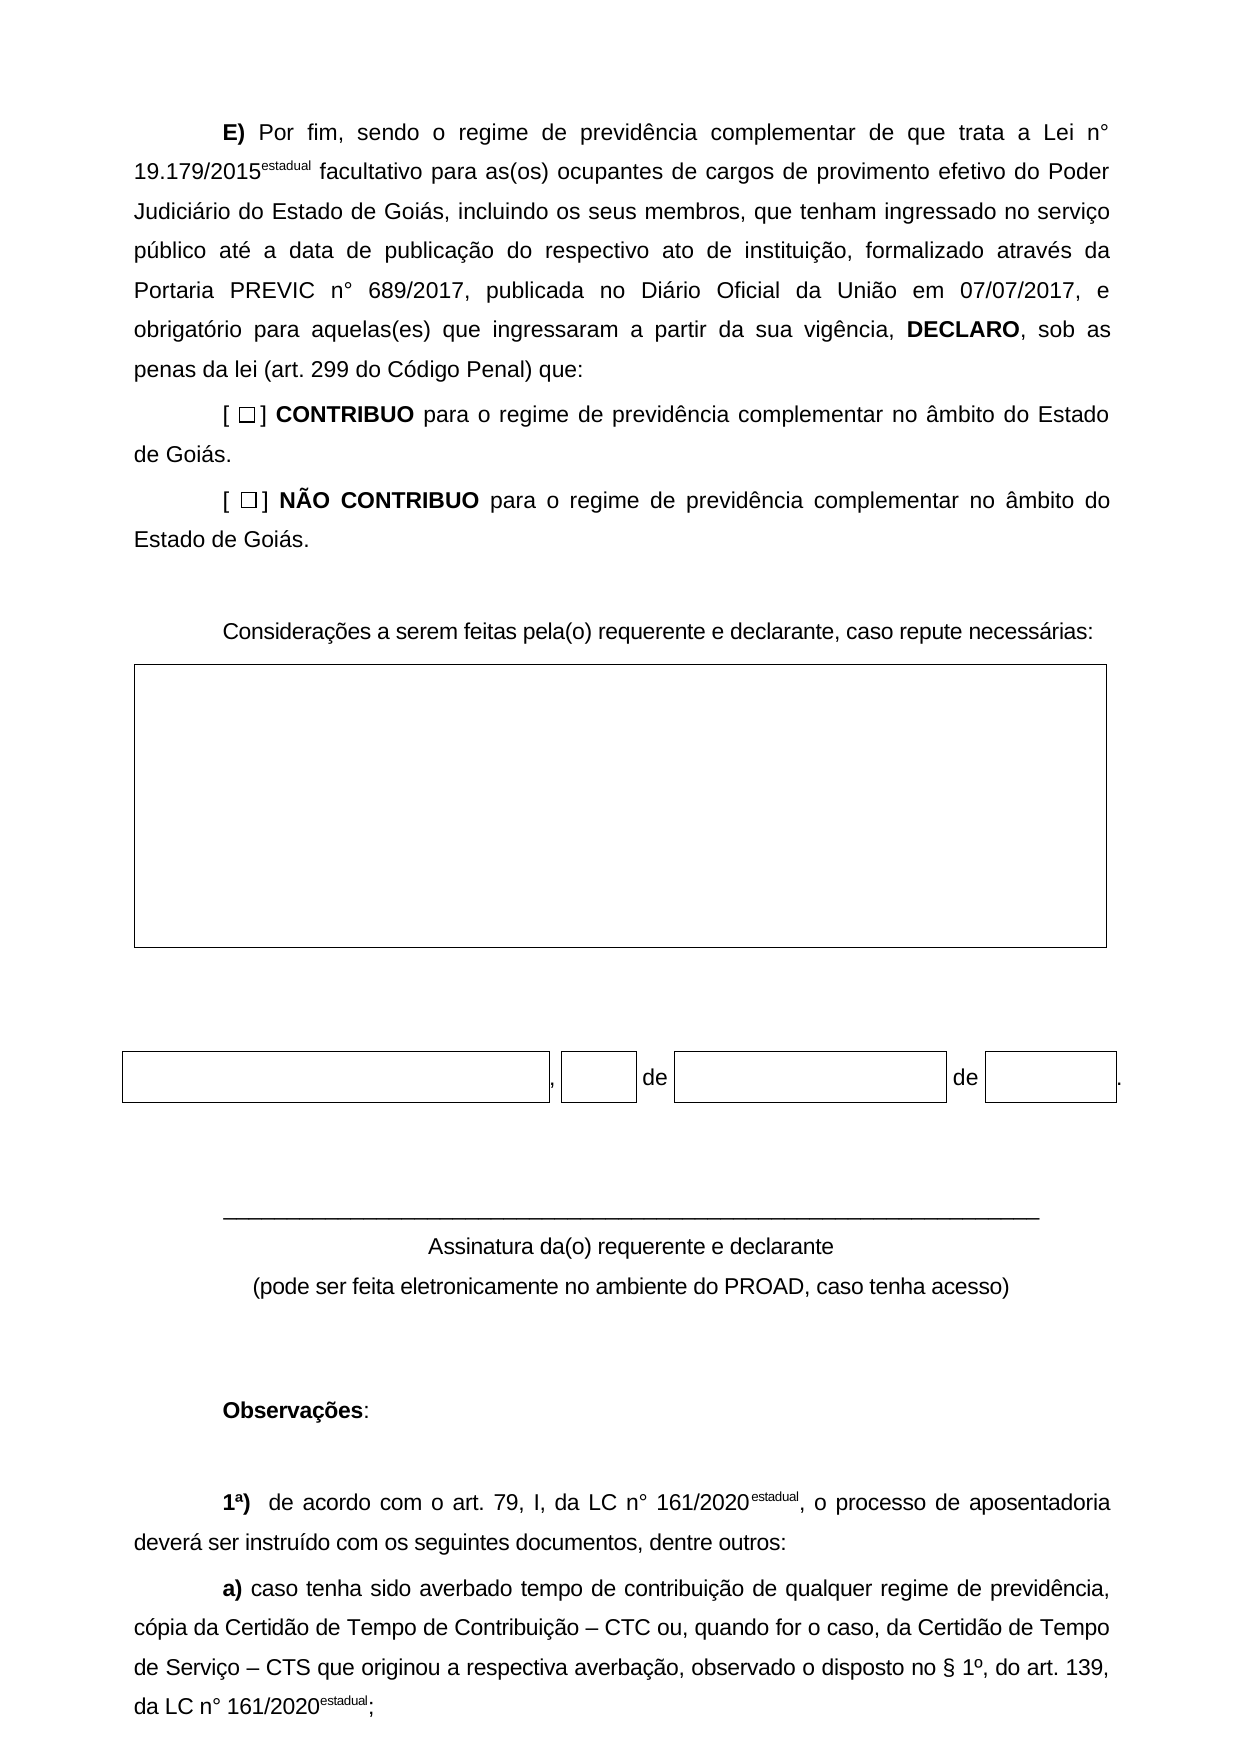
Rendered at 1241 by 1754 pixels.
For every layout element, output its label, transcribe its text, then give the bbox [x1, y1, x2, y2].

text ________________________________________________________________ [122, 1194, 1140, 1220]
text 1ª) de acordo com o art. 79, I, da LC n° 161/2020estadual, o processo de aposentadoria deverá ser instruído com os seguintes documentos, dentre outros: [134, 1489, 1111, 1555]
text . [1117, 1052, 1140, 1102]
text (pode ser feita eletronicamente no ambiente do PROAD, caso tenha acesso) [122, 1273, 1140, 1299]
text a) caso tenha sido averbado tempo de contribuição de qualquer regime de previdência, cópia da Certidão de Tempo de Contribuição – CTC ou, quando for o caso, da Certidão de Tempo de Serviço – CTS que originou a respectiva averbação, observado o disposto no § 1º, do art. 139, da LC n° 161/2020estadual; [134, 1574, 1111, 1719]
text Assinatura da(o) requerente e declarante [122, 1233, 1140, 1259]
text de [947, 1052, 985, 1102]
text E) Por fim, sendo o regime de previdência complementar de que trata a Lei n° 19.179/2015estadual facultativo para as(os) ocupantes de cargos de provimento efetivo do Poder Judiciário do Estado de Goiás, incluindo os seus membros, que tenham ingressado no serviço público até a data de publicação do respectivo ato de instituição, formalizado através da Portaria PREVIC n° 689/2017, publicada no Diário Oficial da União em 07/07/2017, e obrigatório para aquelas(es) que ingressaram a partir da sua vigência, DECLARO, sob as penas da lei (art. 299 do Código Penal) que: [134, 119, 1111, 382]
text , [550, 1052, 561, 1102]
text Considerações a serem feitas pela(o) requerente e declarante, caso repute necessárias: [134, 618, 1111, 644]
text [ ] CONTRIBUO para o regime de previdência complementar no âmbito do Estado de Goiás. [134, 401, 1111, 467]
text Observações: [134, 1397, 1111, 1424]
text de [637, 1052, 674, 1102]
text [ ] NÃO CONTRIBUO para o regime de previdência complementar no âmbito do Estado de Goiás. [134, 487, 1111, 553]
